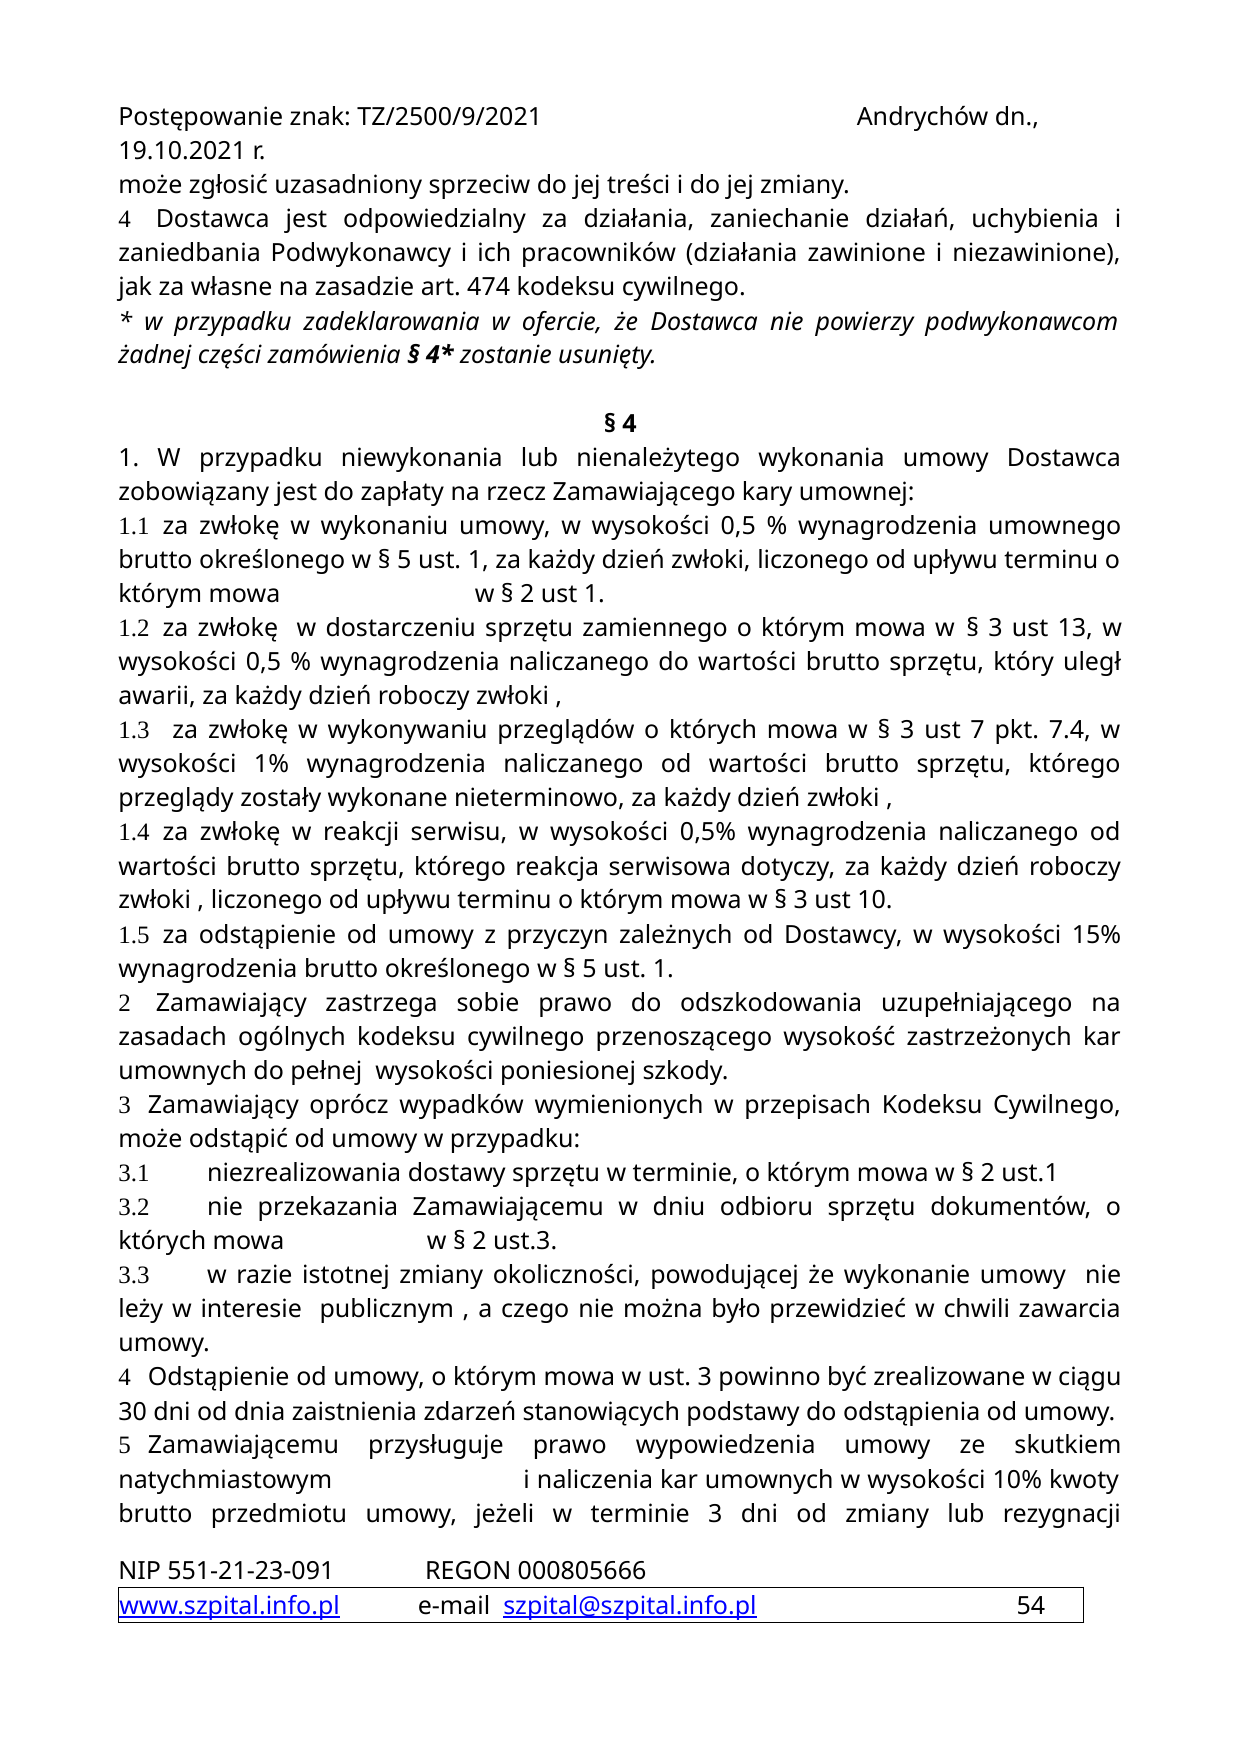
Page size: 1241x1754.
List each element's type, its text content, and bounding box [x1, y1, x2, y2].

list Dostawca jest odpowiedzialny za działania, zaniechanie działań, uchybienia i zaniedbania Podwykonawcy i ich pracowników (działania zawinione i niezawinione), jak za własne na zasadzie art. 474 kodeksu cywilnego. [118, 201, 1122, 303]
list nie przekazania Zamawiającemu w dniu odbioru sprzętu dokumentów, o których mowa w § 2 ust.3. [118, 1189, 1122, 1257]
list Zamawiający oprócz wypadków wymienionych w przepisach Kodeksu Cywilnego, może odstąpić od umowy w przypadku: [118, 1087, 1122, 1155]
text § 4 [118, 405, 1122, 439]
list za zwłokę w wykonaniu umowy, w wysokości 0,5 % wynagrodzenia umownego brutto określonego w § 5 ust. 1, za każdy dzień zwłoki, liczonego od upływu terminu o którym mowa w § 2 ust 1. [118, 507, 1122, 610]
list może zgłosić uzasadniony sprzeciw do jej treści i do jej zmiany. [118, 167, 1122, 201]
list Zamawiającemu przysługuje prawo wypowiedzenia umowy ze skutkiem natychmiastowym i naliczenia kar umownych w wysokości 10% kwoty brutto przedmiotu umowy, jeżeli w terminie 3 dni od zmiany lub rezygnacji [118, 1427, 1122, 1529]
list Odstąpienie od umowy, o którym mowa w ust. 3 powinno być zrealizowane w ciągu 30 dni od dnia zaistnienia zdarzeń stanowiących podstawy do odstąpienia od umowy. [118, 1359, 1122, 1427]
list Zamawiający zastrzega sobie prawo do odszkodowania uzupełniającego na zasadach ogólnych kodeksu cywilnego przenoszącego wysokość zastrzeżonych kar umownych do pełnej wysokości poniesionej szkody. [118, 984, 1122, 1087]
text 1. W przypadku niewykonania lub nienależytego wykonania umowy Dostawca zobowiązany jest do zapłaty na rzecz Zamawiającego kary umownej: [118, 439, 1122, 507]
list w razie istotnej zmiany okoliczności, powodującej że wykonanie umowy nie leży w interesie publicznym , a czego nie można było przewidzieć w chwili zawarcia umowy. [118, 1257, 1122, 1359]
text * w przypadku zadeklarowania w ofercie, że Dostawca nie powierzy podwykonawcom żadnej części zamówienia § 4* zostanie usunięty. [118, 303, 1122, 371]
list za zwłokę w wykonywaniu przeglądów o których mowa w § 3 ust 7 pkt. 7.4, w wysokości 1% wynagrodzenia naliczanego od wartości brutto sprzętu, którego przeglądy zostały wykonane nieterminowo, za każdy dzień zwłoki , [118, 712, 1122, 814]
list za zwłokę w reakcji serwisu, w wysokości 0,5% wynagrodzenia naliczanego od wartości brutto sprzętu, którego reakcja serwisowa dotyczy, za każdy dzień roboczy zwłoki , liczonego od upływu terminu o którym mowa w § 3 ust 10. [118, 814, 1122, 916]
list za odstąpienie od umowy z przyczyn zależnych od Dostawcy, w wysokości 15% wynagrodzenia brutto określonego w § 5 ust. 1. [118, 916, 1122, 984]
list niezrealizowania dostawy sprzętu w terminie, o którym mowa w § 2 ust.1 [118, 1155, 1122, 1189]
list za zwłokę w dostarczeniu sprzętu zamiennego o którym mowa w § 3 ust 13, w wysokości 0,5 % wynagrodzenia naliczanego do wartości brutto sprzętu, który uległ awarii, za każdy dzień roboczy zwłoki , [118, 610, 1122, 712]
